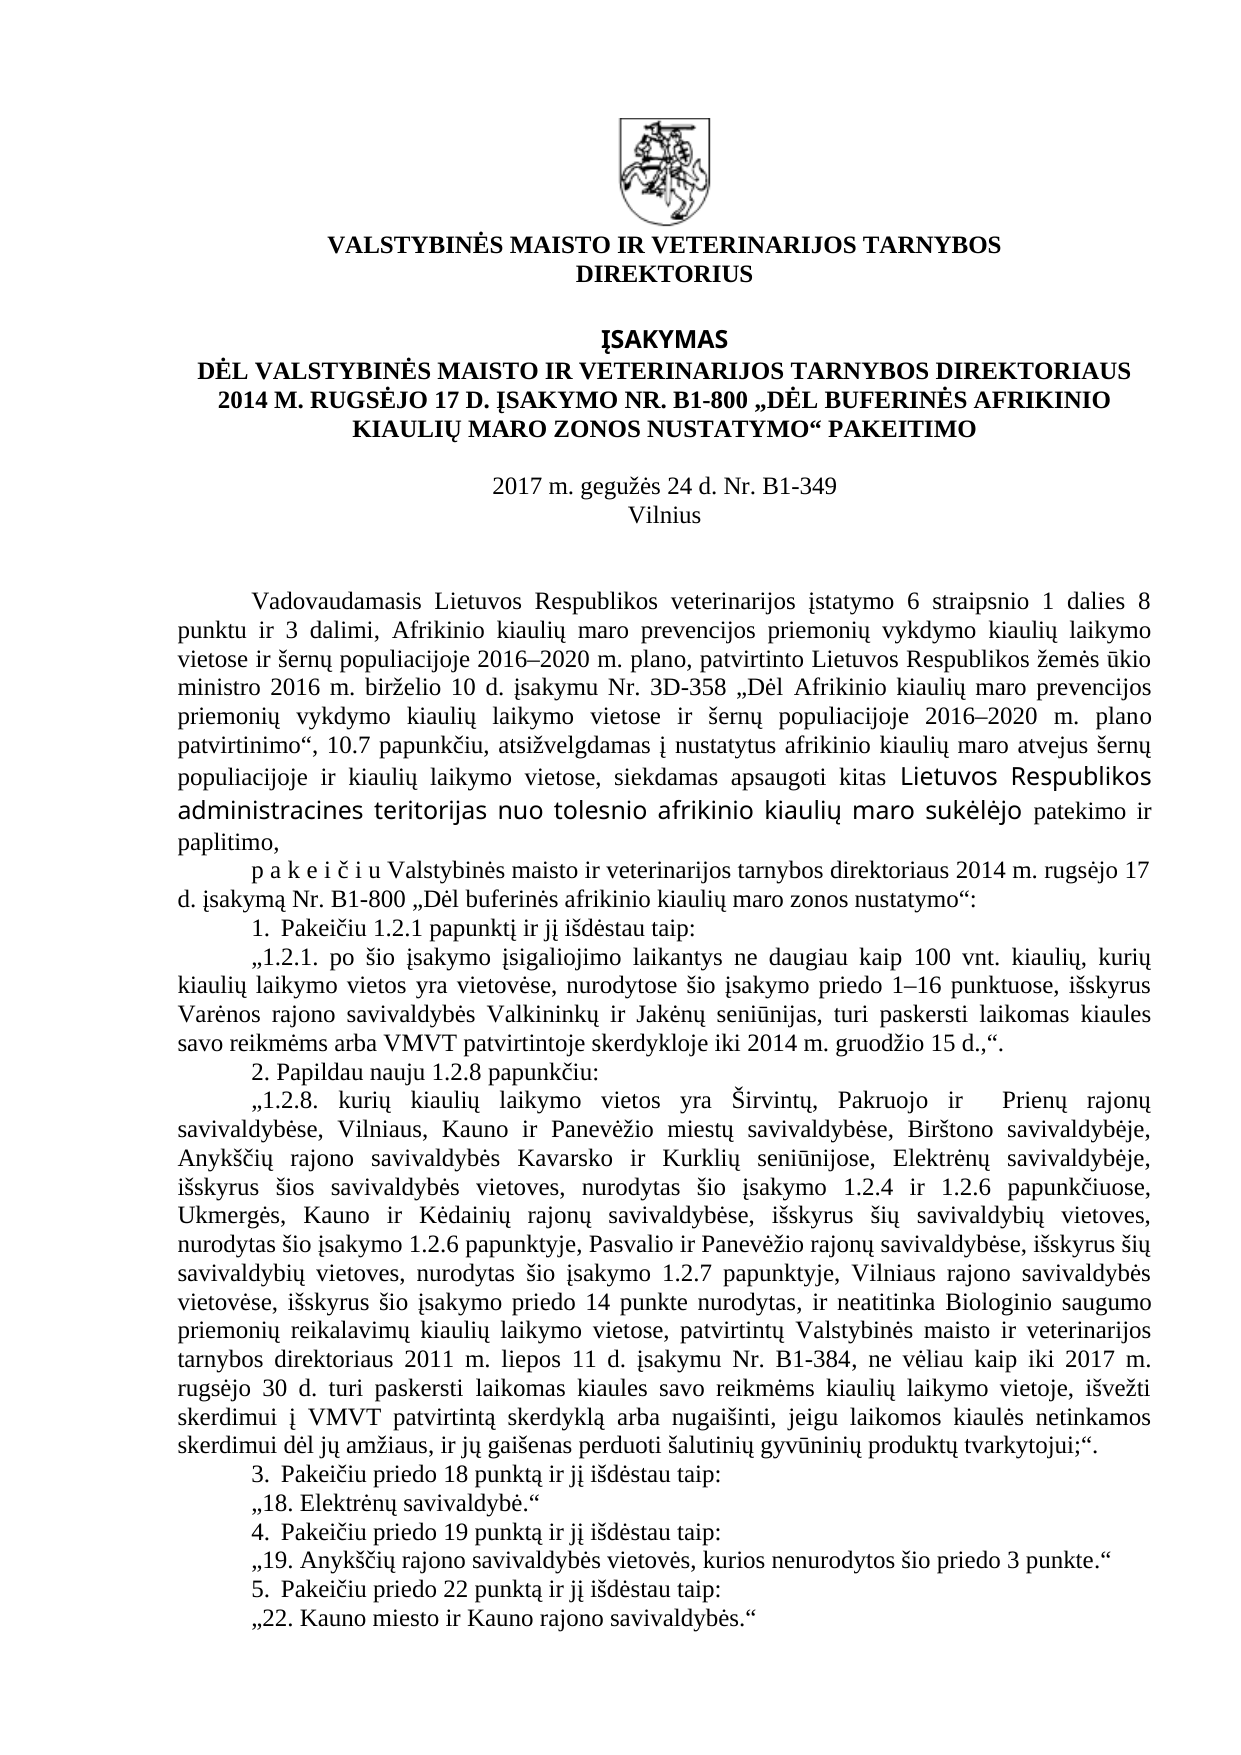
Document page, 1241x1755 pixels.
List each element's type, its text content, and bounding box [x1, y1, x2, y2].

text Vilnius [177, 500, 1152, 529]
text 1. Pakeičiu 1.2.1 papunktį ir jį išdėstau taip: [177, 913, 1152, 942]
text VALSTYBINĖS MAISTO IR VETERINARIJOS TARNYBOS [177, 231, 1152, 259]
text 5. Pakeičiu priedo 22 punktą ir jį išdėstau taip: [177, 1574, 1152, 1603]
text Vadovaudamasis Lietuvos Respublikos veterinarijos įstatymo 6 straipsnio 1 dalies 8 punktu ir 3 dalimi, Afrikinio kiaulių maro prevencijos priemonių vykdymo kiaulių laikymo vietose ir šernų populiacijoje 2016–2020 m. plano, patvirtinto Lietuvos Respublikos žemės ūkio ministro 2016 m. birželio 10 d. įsakymu Nr. 3D-358 „Dėl Afrikinio kiaulių maro prevencijos priemonių vykdymo kiaulių laikymo vietose ir šernų populiacijoje 2016–2020 m. plano patvirtinimo“, 10.7 papunkčiu, atsižvelgdamas į nustatytus afrikinio kiaulių maro atvejus šernų populiacijoje ir kiaulių laikymo vietose, siekdamas apsaugoti kitas Lietuvos Respublikos administracines teritorijas nuo tolesnio afrikinio kiaulių maro sukėlėjo patekimo ir paplitimo, [177, 586, 1152, 856]
text p a k e i č i u Valstybinės maisto ir veterinarijos tarnybos direktoriaus 2014 m. rugsėjo 17 d. įsakymą Nr. B1-800 „Dėl buferinės afrikinio kiaulių maro zonos nustatymo“: [177, 856, 1152, 913]
text 2. Papildau nauju 1.2.8 papunkčiu: [177, 1057, 1152, 1086]
text DĖL VALSTYBINĖS MAISTO IR VETERINARIJOS TARNYBOS DIREKTORIAUS 2014 M. RUGSĖJO 17 D. ĮSAKYMO NR. B1-800 „DĖL BUFERINĖS AFRIKINIO KIAULIŲ MARO ZONOS NUSTATYMO“ PAKEITIMO [177, 356, 1152, 442]
text DIREKTORIUS [177, 259, 1152, 288]
text 3. Pakeičiu priedo 18 punktą ir jį išdėstau taip: [177, 1459, 1152, 1488]
text 4. Pakeičiu priedo 19 punktą ir jį išdėstau taip: [177, 1517, 1152, 1546]
text „18. Elektrėnų savivaldybė.“ [251, 1488, 1152, 1517]
text „19. Anykščių rajono savivaldybės vietovės, kurios nenurodytos šio priedo 3 punkte.“ [177, 1546, 1152, 1574]
text „1.2.1. po šio įsakymo įsigaliojimo laikantys ne daugiau kaip 100 vnt. kiaulių, kurių kiaulių laikymo vietos yra vietovėse, nurodytose šio įsakymo priedo 1–16 punktuose, išskyrus Varėnos rajono savivaldybės Valkininkų ir Jakėnų seniūnijas, turi paskersti laikomas kiaules savo reikmėms arba VMVT patvirtintoje skerdykloje iki 2014 m. gruodžio 15 d.,“. [177, 942, 1152, 1057]
text 2017 m. gegužės 24 d. Nr. B1-349 [177, 471, 1152, 500]
text „1.2.8. kurių kiaulių laikymo vietos yra Širvintų, Pakruojo ir Prienų rajonų savivaldybėse, Vilniaus, Kauno ir Panevėžio miestų savivaldybėse, Birštono savivaldybėje, Anykščių rajono savivaldybės Kavarsko ir Kurklių seniūnijose, Elektrėnų savivaldybėje, išskyrus šios savivaldybės vietoves, nurodytas šio įsakymo 1.2.4 ir 1.2.6 papunkčiuose, Ukmergės, Kauno ir Kėdainių rajonų savivaldybėse, išskyrus šių savivaldybių vietoves, nurodytas šio įsakymo 1.2.6 papunktyje, Pasvalio ir Panevėžio rajonų savivaldybėse, išskyrus šių savivaldybių vietoves, nurodytas šio įsakymo 1.2.7 papunktyje, Vilniaus rajono savivaldybės vietovėse, išskyrus šio įsakymo priedo 14 punkte nurodytas, ir neatitinka Biologinio saugumo priemonių reikalavimų kiaulių laikymo vietose, patvirtintų Valstybinės maisto ir veterinarijos tarnybos direktoriaus 2011 m. liepos 11 d. įsakymu Nr. B1-384, ne vėliau kaip iki 2017 m. rugsėjo 30 d. turi paskersti laikomas kiaules savo reikmėms kiaulių laikymo vietoje, išvežti skerdimui į VMVT patvirtintą skerdyklą arba nugaišinti, jeigu laikomos kiaulės netinkamos skerdimui dėl jų amžiaus, ir jų gaišenas perduoti šalutinių gyvūninių produktų tvarkytojui;“. [177, 1086, 1152, 1459]
text ĮSAKYMAS [177, 322, 1152, 356]
text „22. Kauno miesto ir Kauno rajono savivaldybės.“ [177, 1603, 1152, 1632]
